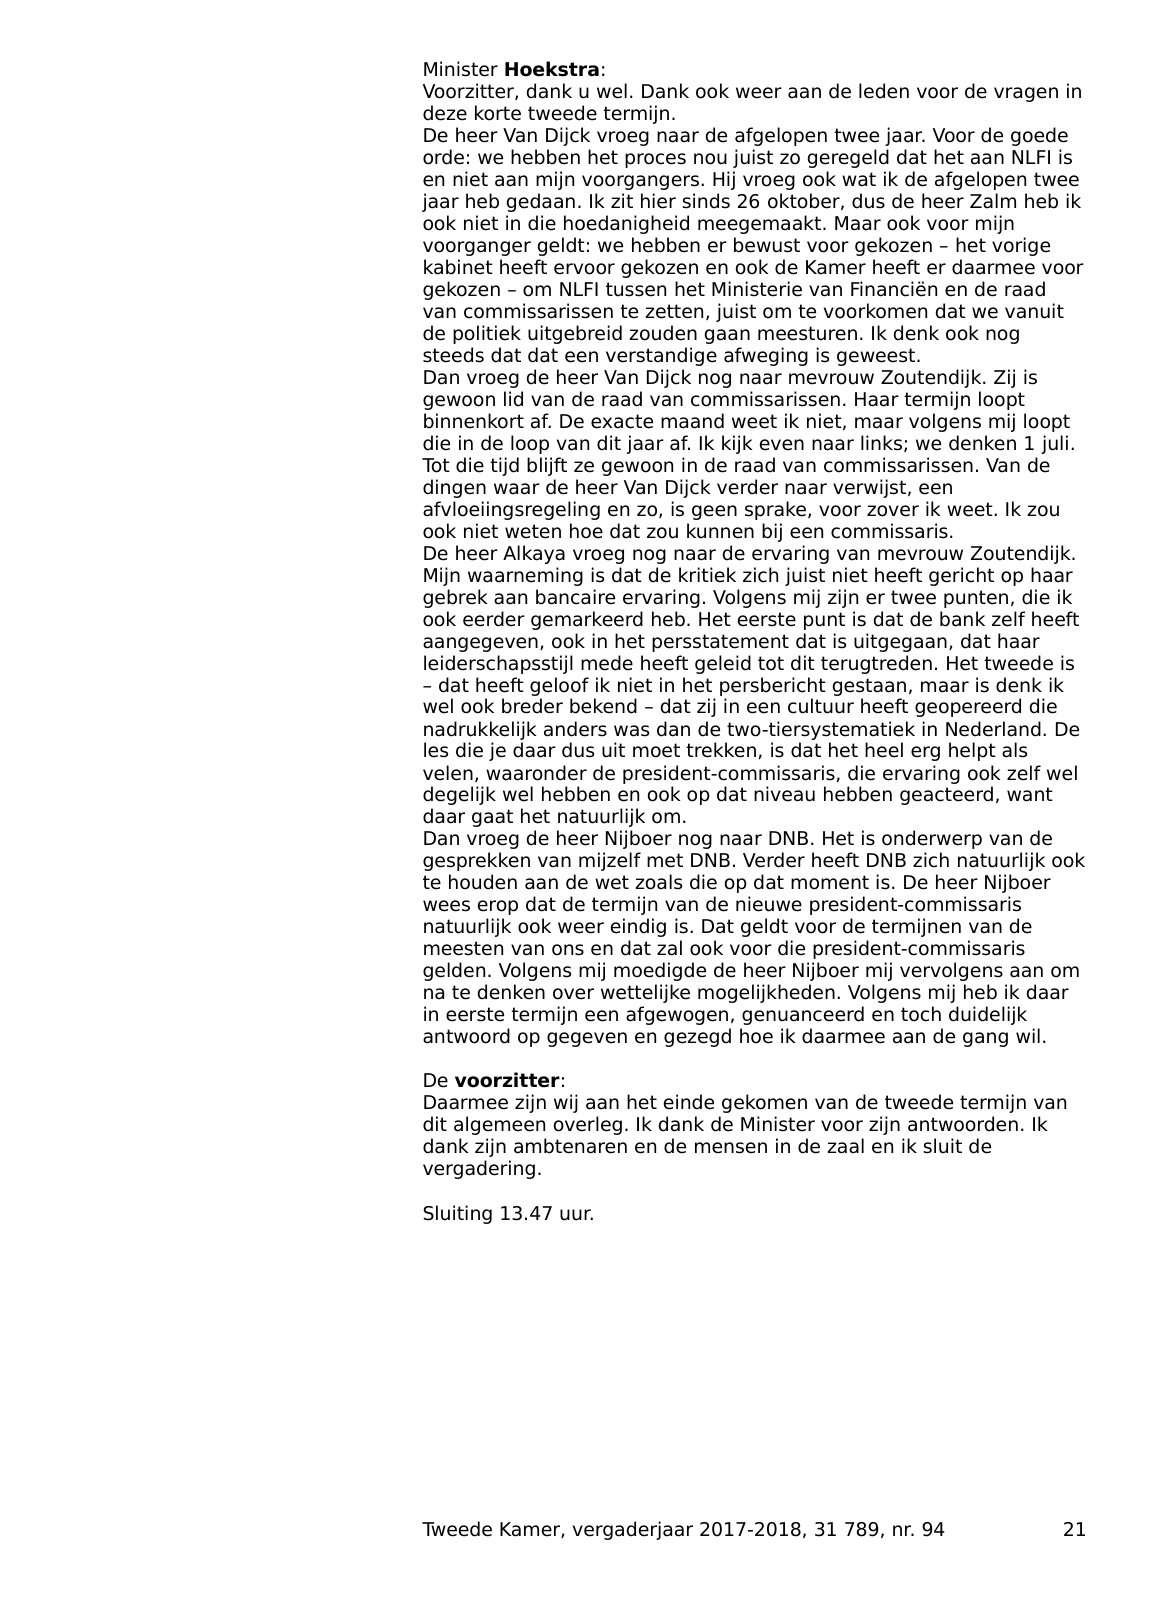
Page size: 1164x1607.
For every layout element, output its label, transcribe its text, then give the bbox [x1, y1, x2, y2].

text De voorzitter: [422, 1070, 1087, 1092]
text Sluiting 13.47 uur. [422, 1202, 1087, 1224]
text Dan vroeg de heer Nijboer nog naar DNB. Het is onderwerp van de gesprekken van mijzelf met DNB. Verder heeft DNB zich natuurlijk ook te houden aan de wet zoals die op dat moment is. De heer Nijboer wees erop dat de termijn van de nieuwe president-commissaris natuurlijk ook weer eindig is. Dat geldt voor de termijnen van de meesten van ons en dat zal ook voor die president-commissaris gelden. Volgens mij moedigde de heer Nijboer mij vervolgens aan om na te denken over wettelijke mogelijkheden. Volgens mij heb ik daar in eerste termijn een afgewogen, genuanceerd en toch duidelijk antwoord op gegeven en gezegd hoe ik daarmee aan de gang wil. [422, 828, 1087, 1048]
text Voorzitter, dank u wel. Dank ook weer aan de leden voor de vragen in deze korte tweede termijn. [422, 81, 1087, 125]
text De heer Alkaya vroeg nog naar de ervaring van mevrouw Zoutendijk. Mijn waarneming is dat de kritiek zich juist niet heeft gericht op haar gebrek aan bancaire ervaring. Volgens mij zijn er twee punten, die ik ook eerder gemarkeerd heb. Het eerste punt is dat de bank zelf heeft aangegeven, ook in het persstatement dat is uitgegaan, dat haar leiderschapsstijl mede heeft geleid tot dit terugtreden. Het tweede is – dat heeft geloof ik niet in het persbericht gestaan, maar is denk ik wel ook breder bekend – dat zij in een cultuur heeft geopereerd die nadrukkelijk anders was dan de two-tiersystematiek in Nederland. De les die je daar dus uit moet trekken, is dat het heel erg helpt als velen, waaronder de president-commissaris, die ervaring ook zelf wel degelijk wel hebben en ook op dat niveau hebben geacteerd, want daar gaat het natuurlijk om. [422, 543, 1087, 828]
text Minister Hoekstra: [422, 59, 1087, 81]
text Daarmee zijn wij aan het einde gekomen van de tweede termijn van dit algemeen overleg. Ik dank de Minister voor zijn antwoorden. Ik dank zijn ambtenaren en de mensen in de zaal en ik sluit de vergadering. [422, 1092, 1087, 1180]
text De heer Van Dijck vroeg naar de afgelopen twee jaar. Voor de goede orde: we hebben het proces nou juist zo geregeld dat het aan NLFI is en niet aan mijn voorgangers. Hij vroeg ook wat ik de afgelopen twee jaar heb gedaan. Ik zit hier sinds 26 oktober, dus de heer Zalm heb ik ook niet in die hoedanigheid meegemaakt. Maar ook voor mijn voorganger geldt: we hebben er bewust voor gekozen – het vorige kabinet heeft ervoor gekozen en ook de Kamer heeft er daarmee voor gekozen – om NLFI tussen het Ministerie van Financiën en de raad van commissarissen te zetten, juist om te voorkomen dat we vanuit de politiek uitgebreid zouden gaan meesturen. Ik denk ook nog steeds dat dat een verstandige afweging is geweest. [422, 125, 1087, 367]
text Dan vroeg de heer Van Dijck nog naar mevrouw Zoutendijk. Zij is gewoon lid van de raad van commissarissen. Haar termijn loopt binnenkort af. De exacte maand weet ik niet, maar volgens mij loopt die in de loop van dit jaar af. Ik kijk even naar links; we denken 1 juli. Tot die tijd blijft ze gewoon in de raad van commissarissen. Van de dingen waar de heer Van Dijck verder naar verwijst, een afvloeiingsregeling en zo, is geen sprake, voor zover ik weet. Ik zou ook niet weten hoe dat zou kunnen bij een commissaris. [422, 367, 1087, 543]
